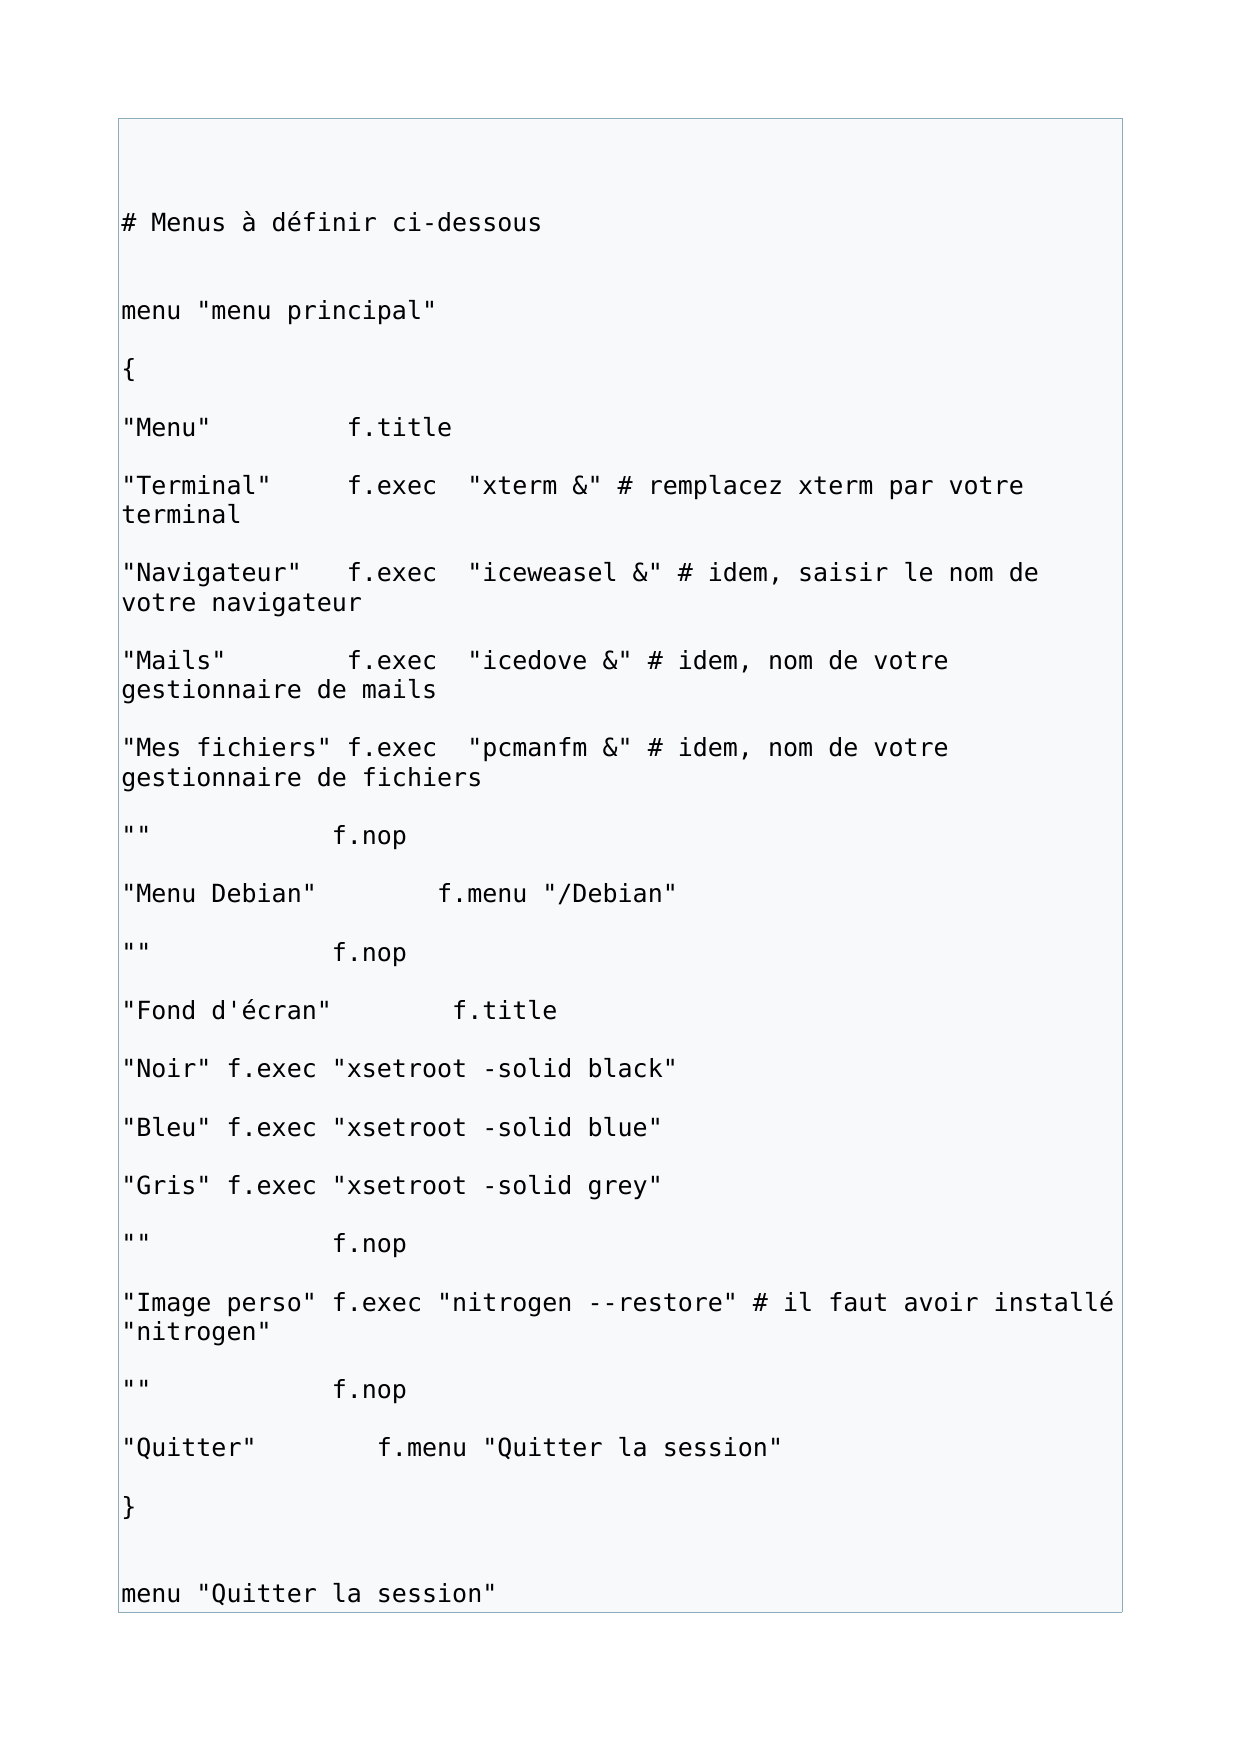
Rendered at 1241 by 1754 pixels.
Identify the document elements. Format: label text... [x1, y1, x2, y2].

table_header # Menus à définir ci-dessous menu "menu principal" { "Menu" f.title "Terminal" f.exec "xterm &" # remplacez xterm par votre terminal "Navigateur" f.exec "iceweasel &" # idem, saisir le nom de votre navigateur "Mails" f.exec "icedove &" # idem, nom de votre gestionnaire de mails "Mes fichiers" f.exec "pcmanfm &" # idem, nom de votre gestionnaire de fichiers "" f.nop "Menu Debian" f.menu "/Debian" "" f.nop "Fond d'écran" f.title "Noir" f.exec "xsetroot -solid black" "Bleu" f.exec "xsetroot -solid blue" "Gris" f.exec "xsetroot -solid grey" "" f.nop "Image perso" f.exec "nitrogen --restore" # il faut avoir installé "nitrogen" "" f.nop "Quitter" f.menu "Quitter la session" } menu "Quitter la session" [119, 119, 1122, 1612]
